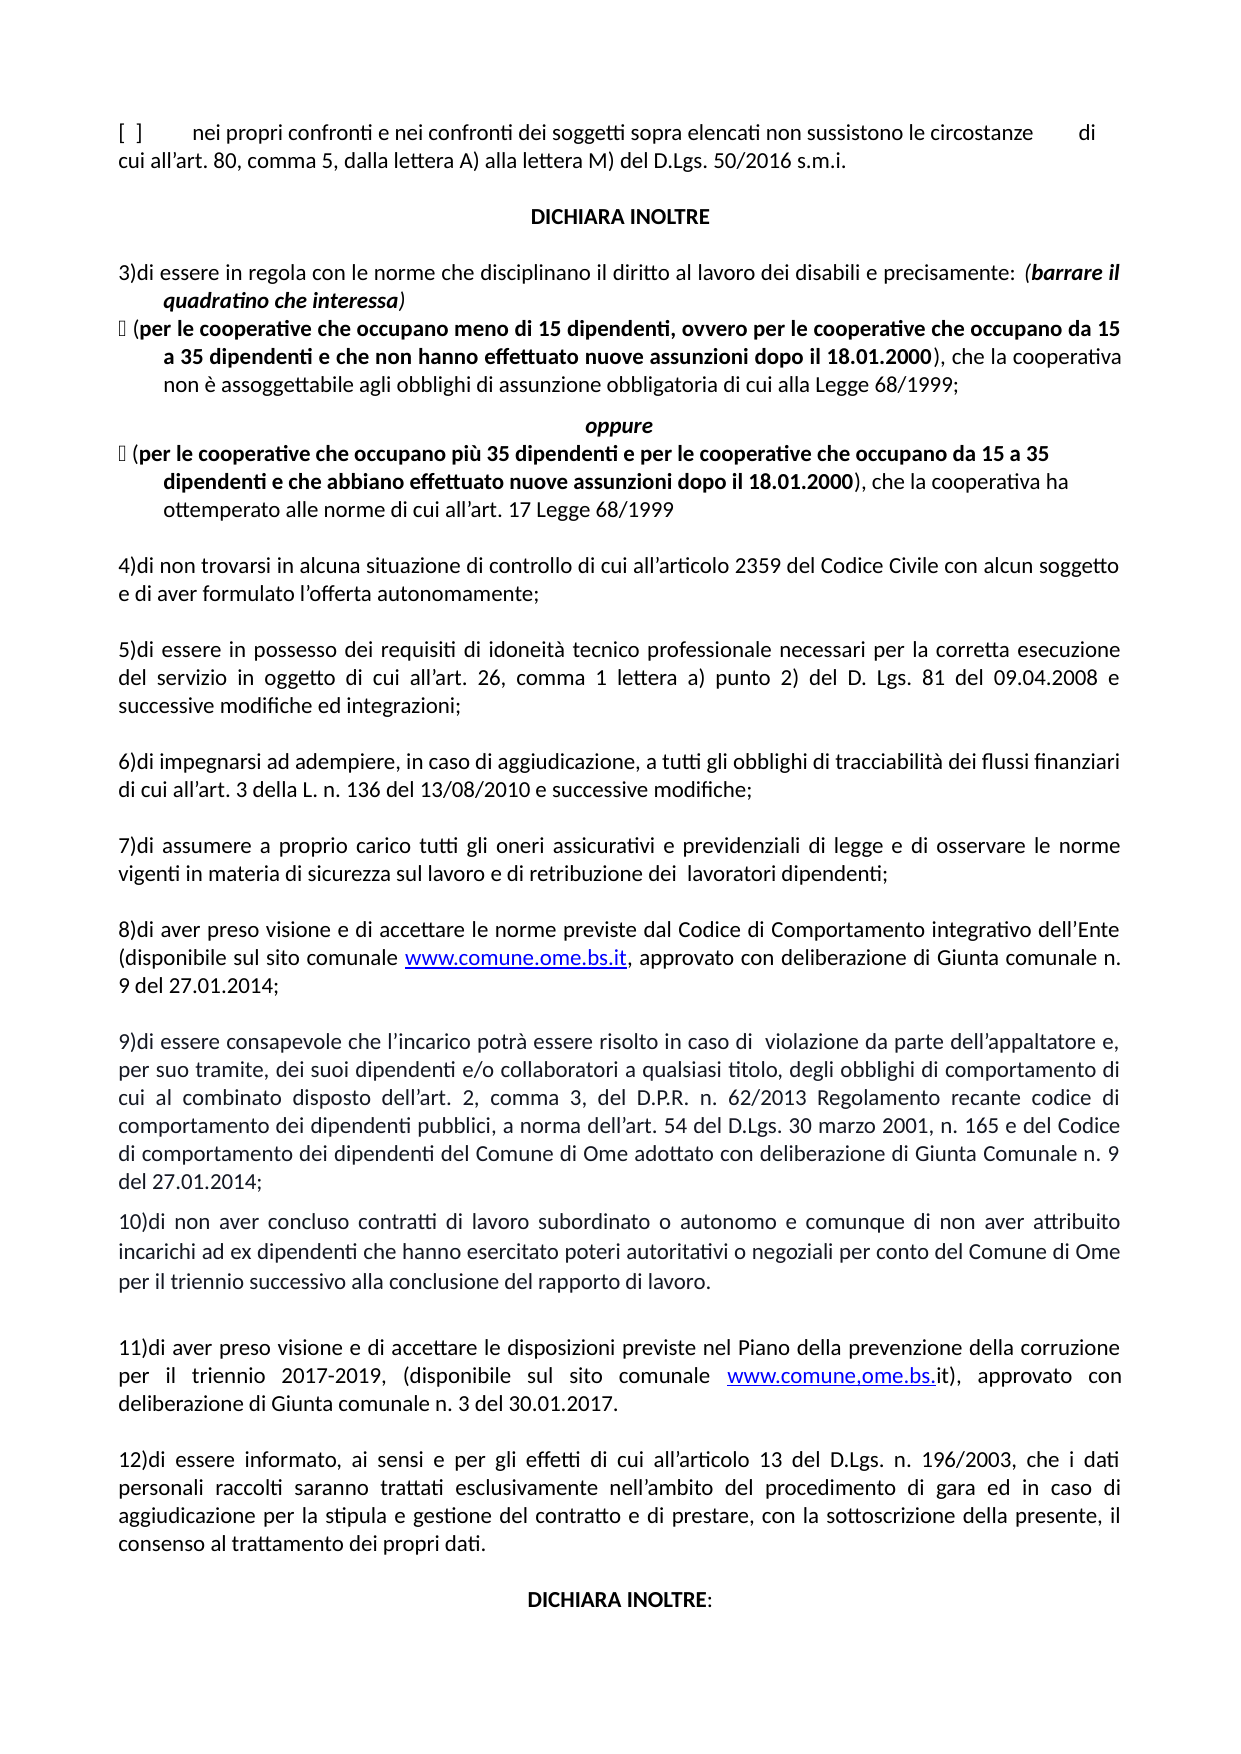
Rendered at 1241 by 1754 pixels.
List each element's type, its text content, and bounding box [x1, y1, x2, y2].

list 3)di essere in regola con le norme che disciplinano il diritto al lavoro dei disabili e precisamente: (barrare il quadratino che interessa) [118, 258, 1122, 314]
text 9)di essere consapevole che l’incarico potrà essere risolto in caso di violazione da parte dell’appaltatore e, per suo tramite, dei suoi dipendenti e/o collaboratori a qualsiasi titolo, degli obblighi di comportamento di cui al combinato disposto dell’art. 2, comma 3, del D.P.R. n. 62/2013 Regolamento recante codice di comportamento dei dipendenti pubblici, a norma dell’art. 54 del D.Lgs. 30 marzo 2001, n. 165 e del Codice di comportamento dei dipendenti del Comune di Ome adottato con deliberazione di Giunta Comunale n. 9 del 27.01.2014; [118, 1027, 1122, 1195]
list oppure [118, 411, 1122, 439]
text DICHIARA INOLTRE: [118, 1585, 1122, 1613]
text 8)di aver preso visione e di accettare le norme previste dal Codice di Comportamento integrativo dell’Ente (disponibile sul sito comunale www.comune.ome.bs.it, approvato con deliberazione di Giunta comunale n. 9 del 27.01.2014; [118, 915, 1122, 999]
text 4)di non trovarsi in alcuna situazione di controllo di cui all’articolo 2359 del Codice Civile con alcun soggetto e di aver formulato l’offerta autonomamente; [118, 551, 1122, 607]
text 7)di assumere a proprio carico tutti gli oneri assicurativi e previdenziali di legge e di osservare le norme vigenti in materia di sicurezza sul lavoro e di retribuzione dei lavoratori dipendenti; [118, 831, 1122, 887]
list  (per le cooperative che occupano più 35 dipendenti e per le cooperative che occupano da 15 a 35 dipendenti e che abbiano effettuato nuove assunzioni dopo il 18.01.2000), che la cooperativa ha ottemperato alle norme di cui all’art. 17 Legge 68/1999 [118, 439, 1122, 523]
text 10)di non aver concluso contratti di lavoro subordinato o autonomo e comunque di non aver attribuito incarichi ad ex dipendenti che hanno esercitato poteri autoritativi o negoziali per conto del Comune di Ome per il triennio successivo alla conclusione del rapporto di lavoro. [118, 1205, 1122, 1295]
text 5)di essere in possesso dei requisiti di idoneità tecnico professionale necessari per la corretta esecuzione del servizio in oggetto di cui all’art. 26, comma 1 lettera a) punto 2) del D. Lgs. 81 del 09.04.2008 e successive modifiche ed integrazioni; [118, 635, 1122, 719]
list  (per le cooperative che occupano meno di 15 dipendenti, ovvero per le cooperative che occupano da 15 a 35 dipendenti e che non hanno effettuato nuove assunzioni dopo il 18.01.2000), che la cooperativa non è assoggettabile agli obblighi di assunzione obbligatoria di cui alla Legge 68/1999; [118, 314, 1122, 398]
text [ ] nei propri confronti e nei confronti dei soggetti sopra elencati non sussistono le circostanze di cui all’art. 80, comma 5, dalla lettera A) alla lettera M) del D.Lgs. 50/2016 s.m.i. [118, 118, 1122, 174]
text 12)di essere informato, ai sensi e per gli effetti di cui all’articolo 13 del D.Lgs. n. 196/2003, che i dati personali raccolti saranno trattati esclusivamente nell’ambito del procedimento di gara ed in caso di aggiudicazione per la stipula e gestione del contratto e di prestare, con la sottoscrizione della presente, il consenso al trattamento dei propri dati. [118, 1445, 1122, 1557]
subtitle DICHIARA INOLTRE [118, 202, 1122, 230]
text 11)di aver preso visione e di accettare le disposizioni previste nel Piano della prevenzione della corruzione per il triennio 2017-2019, (disponibile sul sito comunale www.comune,ome.bs.it), approvato con deliberazione di Giunta comunale n. 3 del 30.01.2017. [118, 1333, 1122, 1417]
text 6)di impegnarsi ad adempiere, in caso di aggiudicazione, a tutti gli obblighi di tracciabilità dei flussi finanziari di cui all’art. 3 della L. n. 136 del 13/08/2010 e successive modifiche; [118, 747, 1122, 803]
